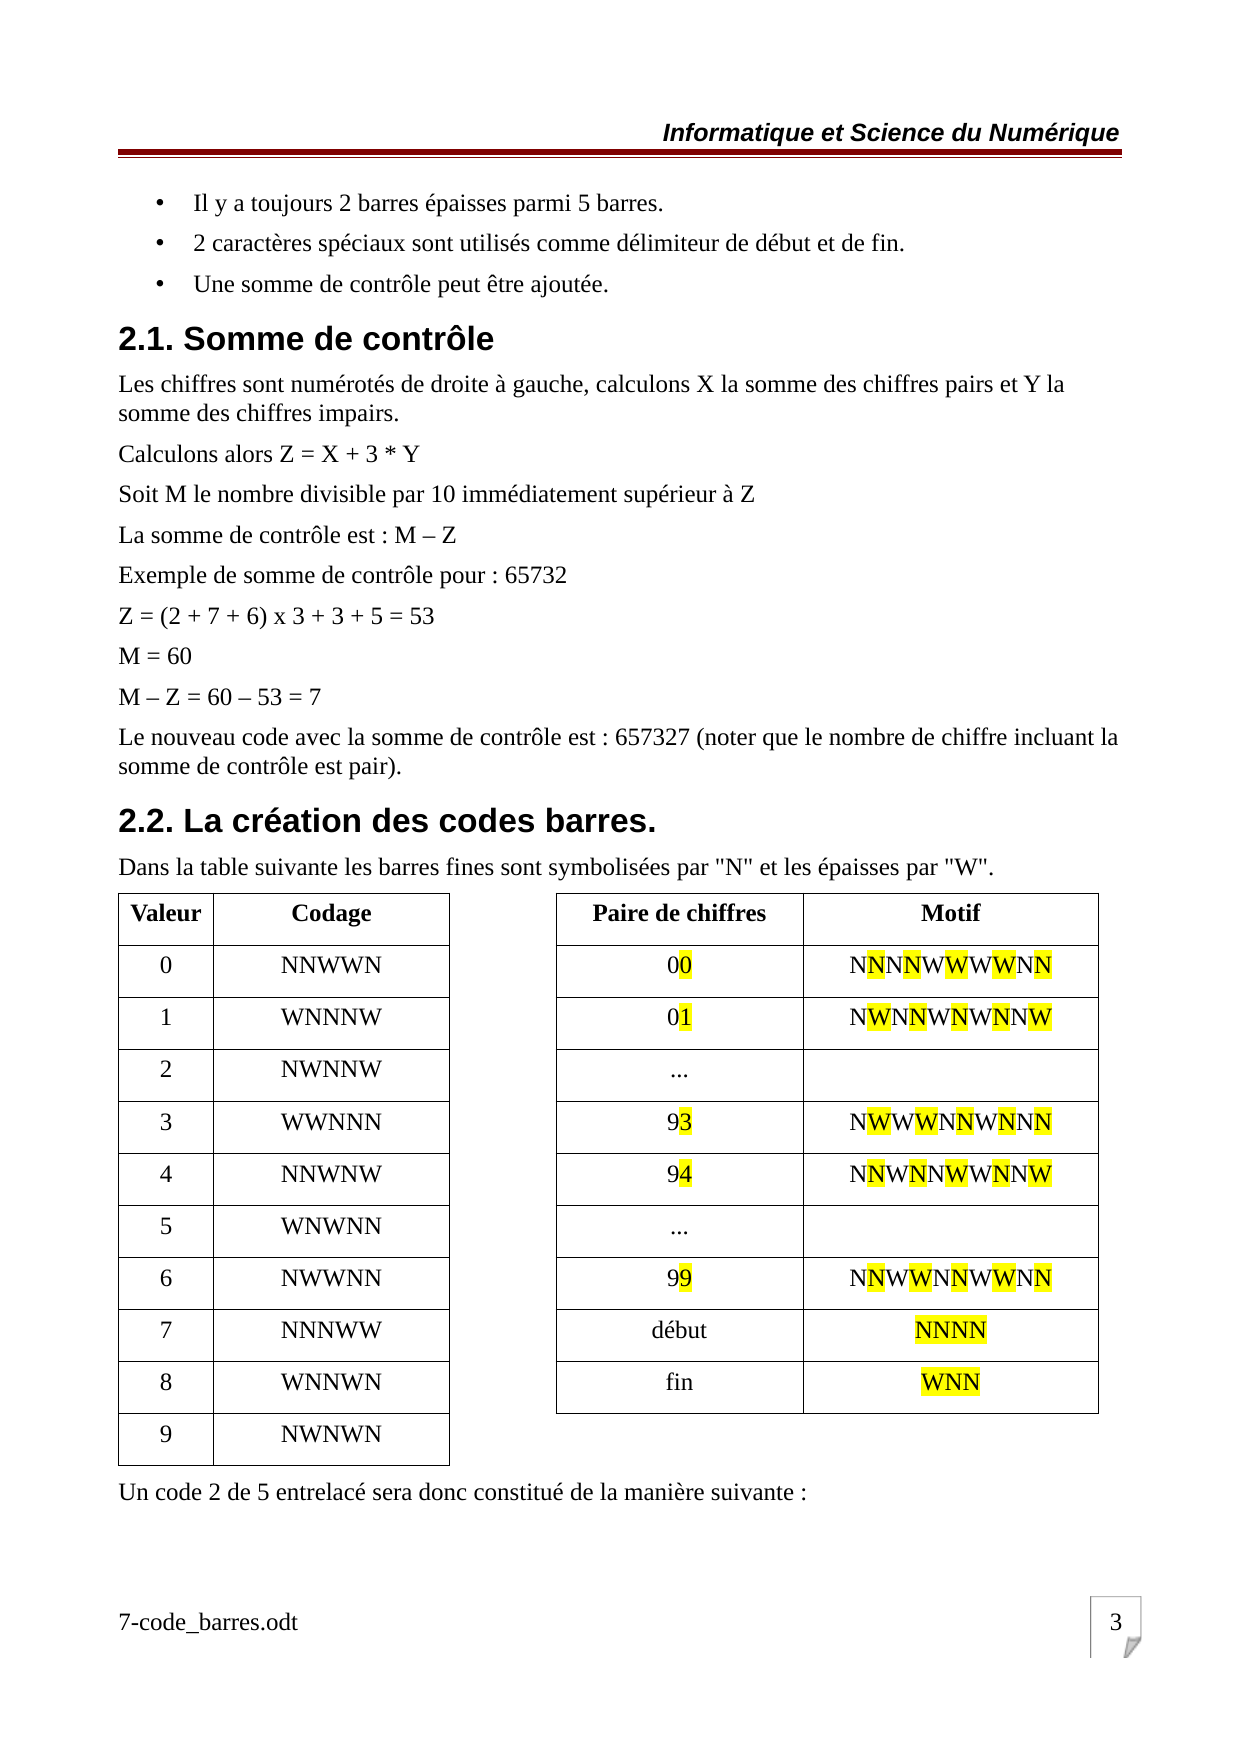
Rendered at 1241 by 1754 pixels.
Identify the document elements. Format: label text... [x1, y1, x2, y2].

table_header [450, 893, 556, 944]
table_cell 94 [557, 1154, 803, 1205]
table_cell WNNNW [214, 998, 449, 1049]
table_cell NNNN [804, 1310, 1098, 1361]
table_cell ... [557, 1206, 803, 1257]
table_cell 5 [119, 1206, 213, 1257]
text Exemple de somme de contrôle pour : 65732 [118, 560, 1122, 589]
text Un code 2 de 5 entrelacé sera donc constitué de la manière suivante : [118, 1477, 1122, 1506]
subtitle 2.1. Somme de contrôle [118, 318, 1122, 357]
text Calculons alors Z = X + 3 * Y [118, 439, 1122, 468]
table_cell NNNWW [214, 1310, 449, 1361]
table_cell NWWWNNWNNN [804, 1102, 1098, 1153]
table_cell [450, 1413, 556, 1465]
text M – Z = 60 – 53 = 7 [118, 682, 1122, 711]
table_cell 0 [119, 946, 213, 997]
table_cell [450, 1309, 556, 1361]
table_cell [803, 1414, 1098, 1465]
table_cell [804, 1050, 1098, 1101]
table_cell ... [557, 1050, 803, 1101]
table_cell WNNWN [214, 1362, 449, 1413]
table_cell fin [557, 1362, 803, 1413]
text Les chiffres sont numérotés de droite à gauche, calculons X la somme des chiffres pairs et Y la somme des chiffres impairs. [118, 369, 1122, 427]
table_cell 00 [557, 946, 803, 997]
table_cell NWNNWNWNNW [804, 998, 1098, 1049]
table_cell 2 [119, 1050, 213, 1101]
list Il y a toujours 2 barres épaisses parmi 5 barres. [156, 188, 1122, 217]
table_cell [450, 1153, 556, 1205]
text Dans la table suivante les barres fines sont symbolisées par "N" et les épaisses par "W". [118, 852, 1122, 881]
list 2 caractères spéciaux sont utilisés comme délimiteur de début et de fin. [156, 228, 1122, 257]
table_cell NWNNW [214, 1050, 449, 1101]
table_cell 4 [119, 1154, 213, 1205]
table_cell [450, 1361, 556, 1413]
table_cell WWNNN [214, 1102, 449, 1153]
table_cell NNWNNWWNNW [804, 1154, 1098, 1205]
table_cell [556, 1414, 803, 1465]
list Une somme de contrôle peut être ajoutée. [156, 269, 1122, 298]
table_cell 8 [119, 1362, 213, 1413]
table_cell NWWNN [214, 1258, 449, 1309]
table_cell 9 [119, 1414, 213, 1465]
table_cell 01 [557, 998, 803, 1049]
table_cell [450, 1205, 556, 1257]
text La somme de contrôle est : M – Z [118, 520, 1122, 549]
table_cell NNWWNNWWNN [804, 1258, 1098, 1309]
table_header Motif [804, 894, 1098, 944]
table_cell NWNWN [214, 1414, 449, 1465]
table_cell 3 [119, 1102, 213, 1153]
table_cell début [557, 1310, 803, 1361]
table_cell 7 [119, 1310, 213, 1361]
table_cell WNWNN [214, 1206, 449, 1257]
table_cell NNNNWWWWNN [804, 946, 1098, 997]
table_cell 6 [119, 1258, 213, 1309]
table_cell [450, 1049, 556, 1101]
table_cell [450, 997, 556, 1049]
table_cell WNN [804, 1362, 1098, 1413]
table_cell 1 [119, 998, 213, 1049]
table_cell 93 [557, 1102, 803, 1153]
table_cell 99 [557, 1258, 803, 1309]
text Soit M le nombre divisible par 10 immédiatement supérieur à Z [118, 479, 1122, 508]
table_cell [450, 945, 556, 997]
table_cell [804, 1206, 1098, 1257]
table_cell NNWWN [214, 946, 449, 997]
table_header Codage [214, 894, 449, 944]
text M = 60 [118, 641, 1122, 670]
subtitle 2.2. La création des codes barres. [118, 801, 1122, 839]
table_cell [450, 1101, 556, 1153]
text Z = (2 + 7 + 6) x 3 + 3 + 5 = 53 [118, 601, 1122, 630]
table_header Valeur [119, 894, 213, 944]
table_cell [450, 1257, 556, 1309]
table_cell NNWNW [214, 1154, 449, 1205]
table_header Paire de chiffres [557, 894, 803, 944]
text Le nouveau code avec la somme de contrôle est : 657327 (noter que le nombre de chiffre incluant la somme de contrôle est pair). [118, 722, 1122, 780]
